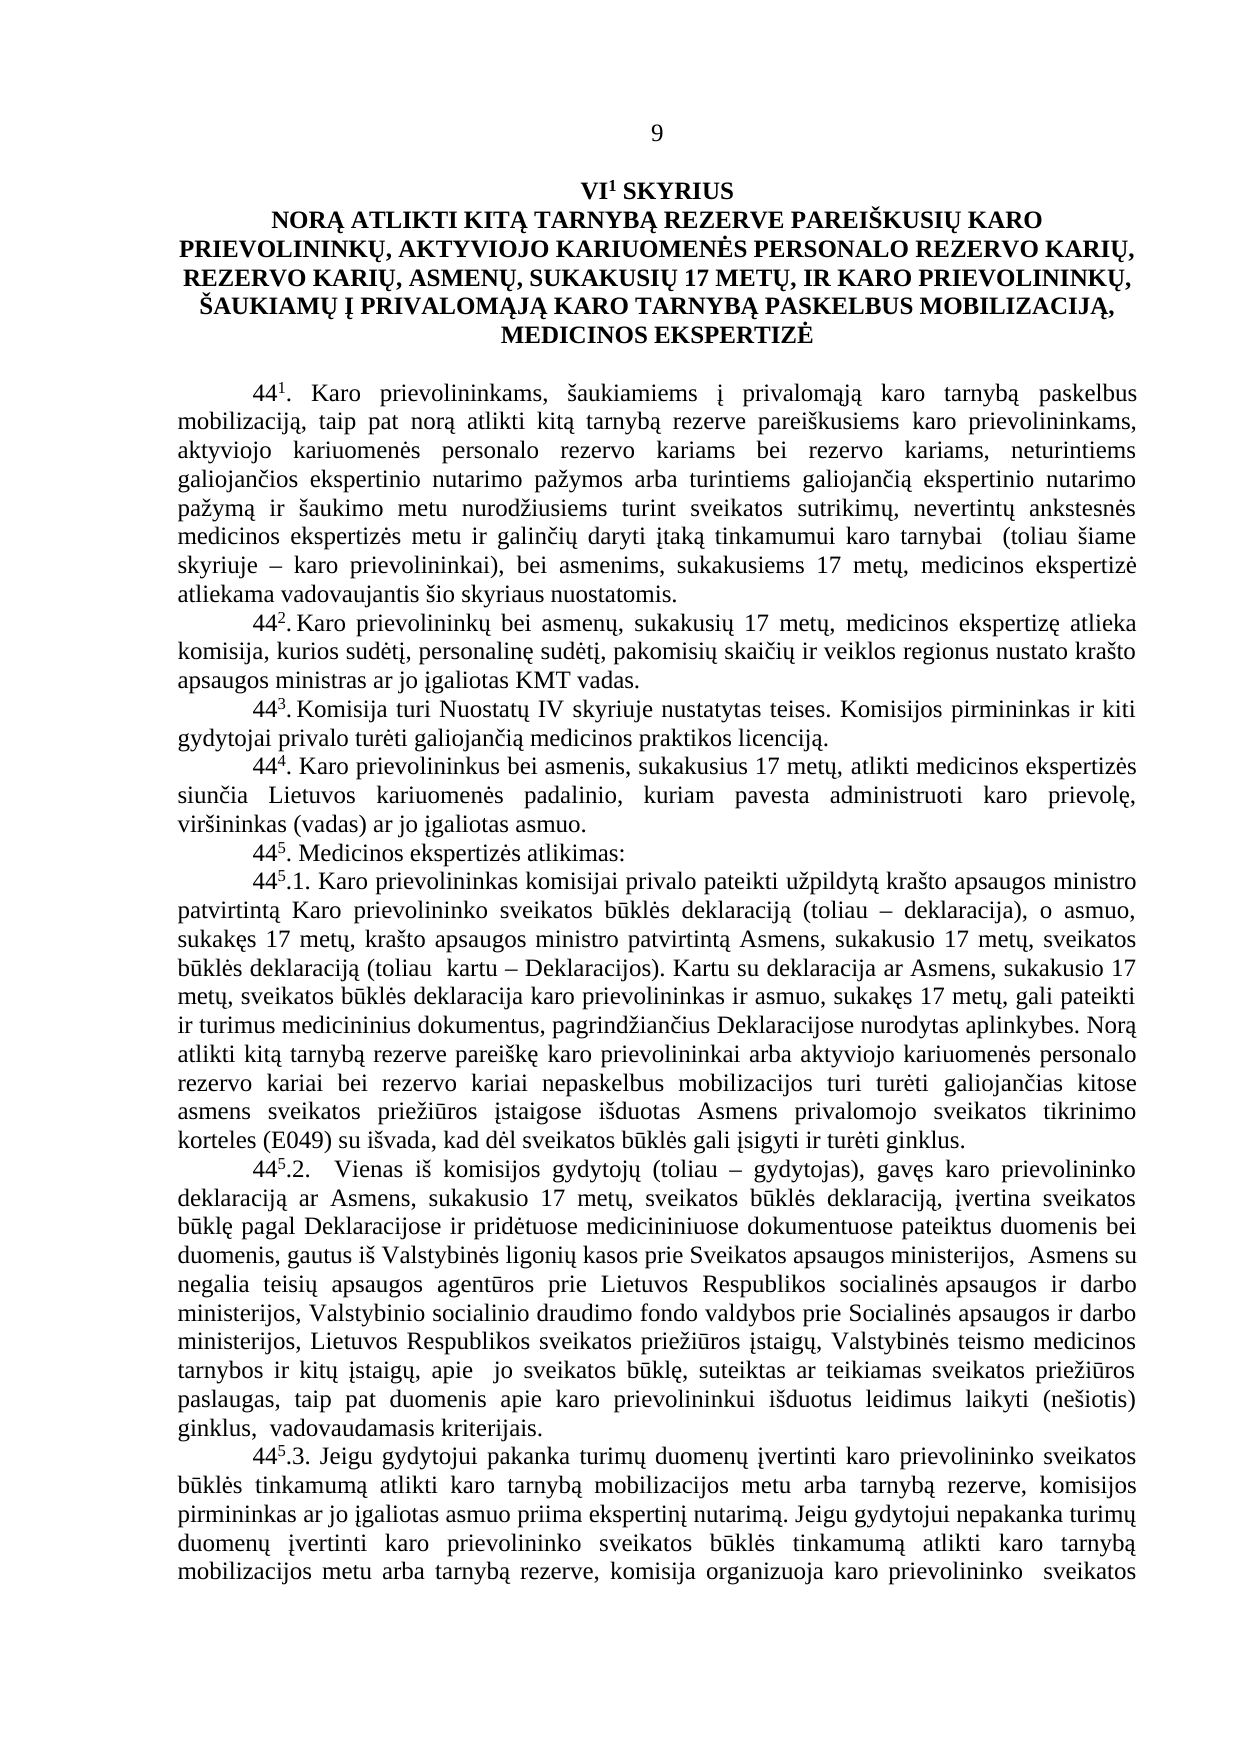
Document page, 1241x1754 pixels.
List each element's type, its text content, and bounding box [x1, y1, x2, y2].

text 443. Komisija turi Nuostatų IV skyriuje nustatytas teises. Komisijos pirmininkas ir kiti gydytojai privalo turėti galiojančią medicinos praktikos licenciją. [177, 694, 1137, 751]
text 445.2. Vienas iš komisijos gydytojų (toliau – gydytojas), gavęs karo prievolininko deklaraciją ar Asmens, sukakusio 17 metų, sveikatos būklės deklaraciją, įvertina sveikatos būklę pagal Deklaracijose ir pridėtuose medicininiuose dokumentuose pateiktus duomenis bei duomenis, gautus iš Valstybinės ligonių kasos prie Sveikatos apsaugos ministerijos, Asmens su negalia teisių apsaugos agentūros prie Lietuvos Respublikos socialinės apsaugos ir darbo ministerijos, Valstybinio socialinio draudimo fondo valdybos prie Socialinės apsaugos ir darbo ministerijos, Lietuvos Respublikos sveikatos priežiūros įstaigų, Valstybinės teismo medicinos tarnybos ir kitų įstaigų, apie jo sveikatos būklę, suteiktas ar teikiamas sveikatos priežiūros paslaugas, taip pat duomenis apie karo prievolininkui išduotus leidimus laikyti (nešiotis) ginklus, vadovaudamasis kriterijais. [177, 1154, 1137, 1441]
text 441. Karo prievolininkams, šaukiamiems į privalomąją karo tarnybą paskelbus mobilizaciją, taip pat norą atlikti kitą tarnybą rezerve pareiškusiems karo prievolininkams, aktyviojo kariuomenės personalo rezervo kariams bei rezervo kariams, neturintiems galiojančios ekspertinio nutarimo pažymos arba turintiems galiojančią ekspertinio nutarimo pažymą ir šaukimo metu nurodžiusiems turint sveikatos sutrikimų, nevertintų ankstesnės medicinos ekspertizės metu ir galinčių daryti įtaką tinkamumui karo tarnybai (toliau šiame skyriuje – karo prievolininkai), bei asmenims, sukakusiems 17 metų, medicinos ekspertizė atliekama vadovaujantis šio skyriaus nuostatomis. [177, 378, 1137, 608]
text 445.3. Jeigu gydytojui pakanka turimų duomenų įvertinti karo prievolininko sveikatos būklės tinkamumą atlikti karo tarnybą mobilizacijos metu arba tarnybą rezerve, komisijos pirmininkas ar jo įgaliotas asmuo priima ekspertinį nutarimą. Jeigu gydytojui nepakanka turimų duomenų įvertinti karo prievolininko sveikatos būklės tinkamumą atlikti karo tarnybą mobilizacijos metu arba tarnybą rezerve, komisija organizuoja karo prievolininko sveikatos [177, 1441, 1137, 1585]
text 445.1. Karo prievolininkas komisijai privalo pateikti užpildytą krašto apsaugos ministro patvirtintą Karo prievolininko sveikatos būklės deklaraciją (toliau – deklaracija), o asmuo, sukakęs 17 metų, krašto apsaugos ministro patvirtintą Asmens, sukakusio 17 metų, sveikatos būklės deklaraciją (toliau kartu – Deklaracijos). Kartu su deklaracija ar Asmens, sukakusio 17 metų, sveikatos būklės deklaracija karo prievolininkas ir asmuo, sukakęs 17 metų, gali pateikti ir turimus medicininius dokumentus, pagrindžiančius Deklaracijose nurodytas aplinkybes. Norą atlikti kitą tarnybą rezerve pareiškę karo prievolininkai arba aktyviojo kariuomenės personalo rezervo kariai bei rezervo kariai nepaskelbus mobilizacijos turi turėti galiojančias kitose asmens sveikatos priežiūros įstaigose išduotas Asmens privalomojo sveikatos tikrinimo korteles (E049) su išvada, kad dėl sveikatos būklės gali įsigyti ir turėti ginklus. [177, 866, 1137, 1154]
text 444. Karo prievolininkus bei asmenis, sukakusius 17 metų, atlikti medicinos ekspertizės siunčia Lietuvos kariuomenės padalinio, kuriam pavesta administruoti karo prievolę, viršininkas (vadas) ar jo įgaliotas asmuo. [177, 751, 1137, 838]
text VI1 SKYRIUS [177, 176, 1137, 205]
text NORĄ ATLIKTI KITĄ TARNYBĄ REZERVE PAREIŠKUSIŲ KARO PRIEVOLININKŲ, AKTYVIOJO KARIUOMENĖS PERSONALO REZERVO KARIŲ, REZERVO KARIŲ, ASMENŲ, SUKAKUSIŲ 17 METŲ, IR KARO PRIEVOLININKŲ, ŠAUKIAMŲ Į PRIVALOMĄJĄ KARO TARNYBĄ PASKELBUS MOBILIZACIJĄ, MEDICINOS EKSPERTIZĖ [177, 205, 1137, 349]
text 442. Karo prievolininkų bei asmenų, sukakusių 17 metų, medicinos ekspertizę atlieka komisija, kurios sudėtį, personalinę sudėtį, pakomisių skaičių ir veiklos regionus nustato krašto apsaugos ministras ar jo įgaliotas KMT vadas. [177, 608, 1137, 694]
text 445. Medicinos ekspertizės atlikimas: [177, 838, 1137, 866]
